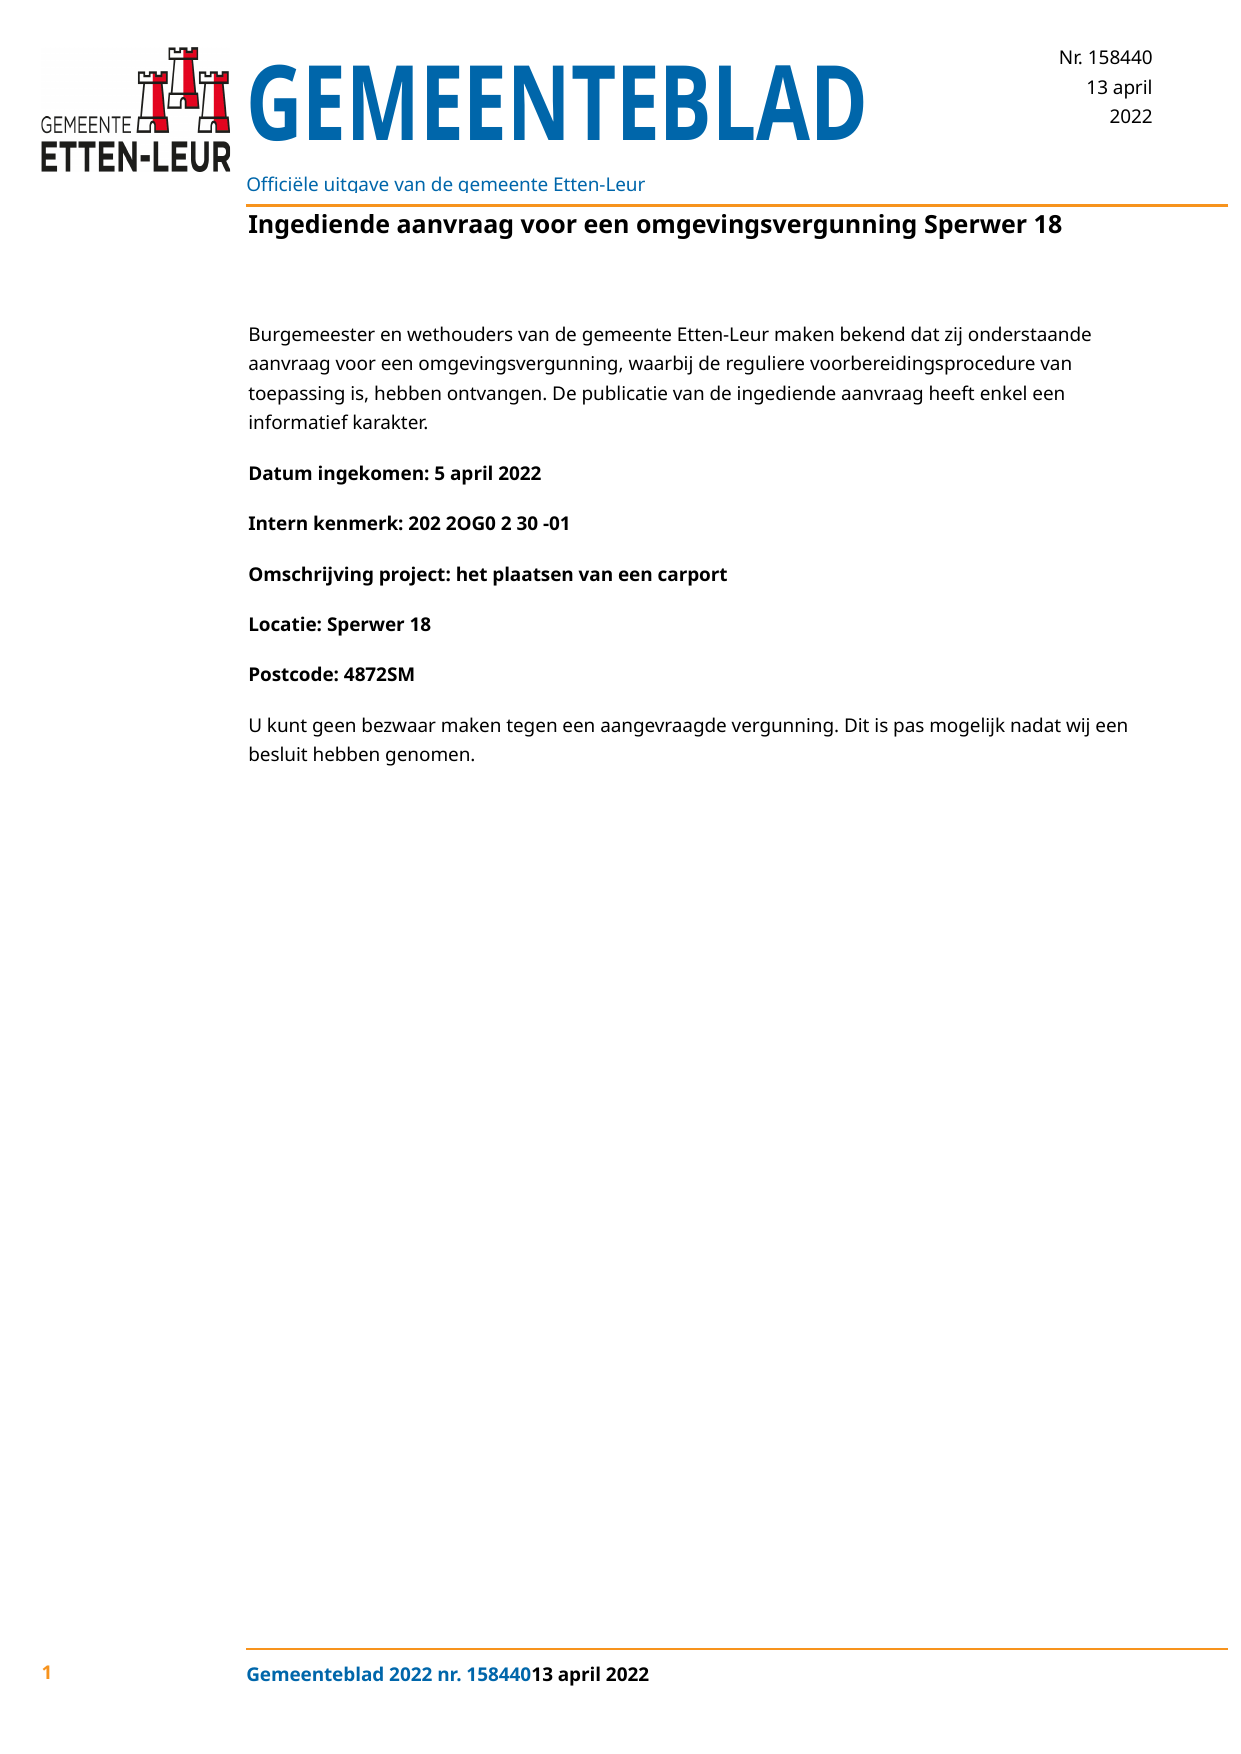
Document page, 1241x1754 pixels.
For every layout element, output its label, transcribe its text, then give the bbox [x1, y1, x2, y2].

text Intern kenmerk: 202 2OG0 2 30 -01 [248, 510, 1152, 536]
text U kunt geen bezwaar maken tegen een aangevraagde vergunning. Dit is pas mogelijk nadat wij een besluit hebben genomen. [248, 712, 1152, 767]
text Postcode: 4872SM [248, 662, 1152, 687]
picture [41, 47, 231, 172]
text Ingediende aanvraag voor een omgevingsvergunning Sperwer 18 [248, 207, 1152, 241]
text Datum ingekomen: 5 april 2022 [248, 460, 1152, 486]
text Omschrijving project: het plaatsen van een carport [248, 561, 1152, 586]
text Locatie: Sperwer 18 [248, 611, 1152, 637]
text Burgemeester en wethouders van de gemeente Etten-Leur maken bekend dat zij onderstaande aanvraag voor een omgevingsvergunning, waarbij de reguliere voorbereidingsprocedure van toepassing is, hebben ontvangen. De publicatie van de ingediende aanvraag heeft enkel een informatief karakter. [248, 321, 1152, 435]
